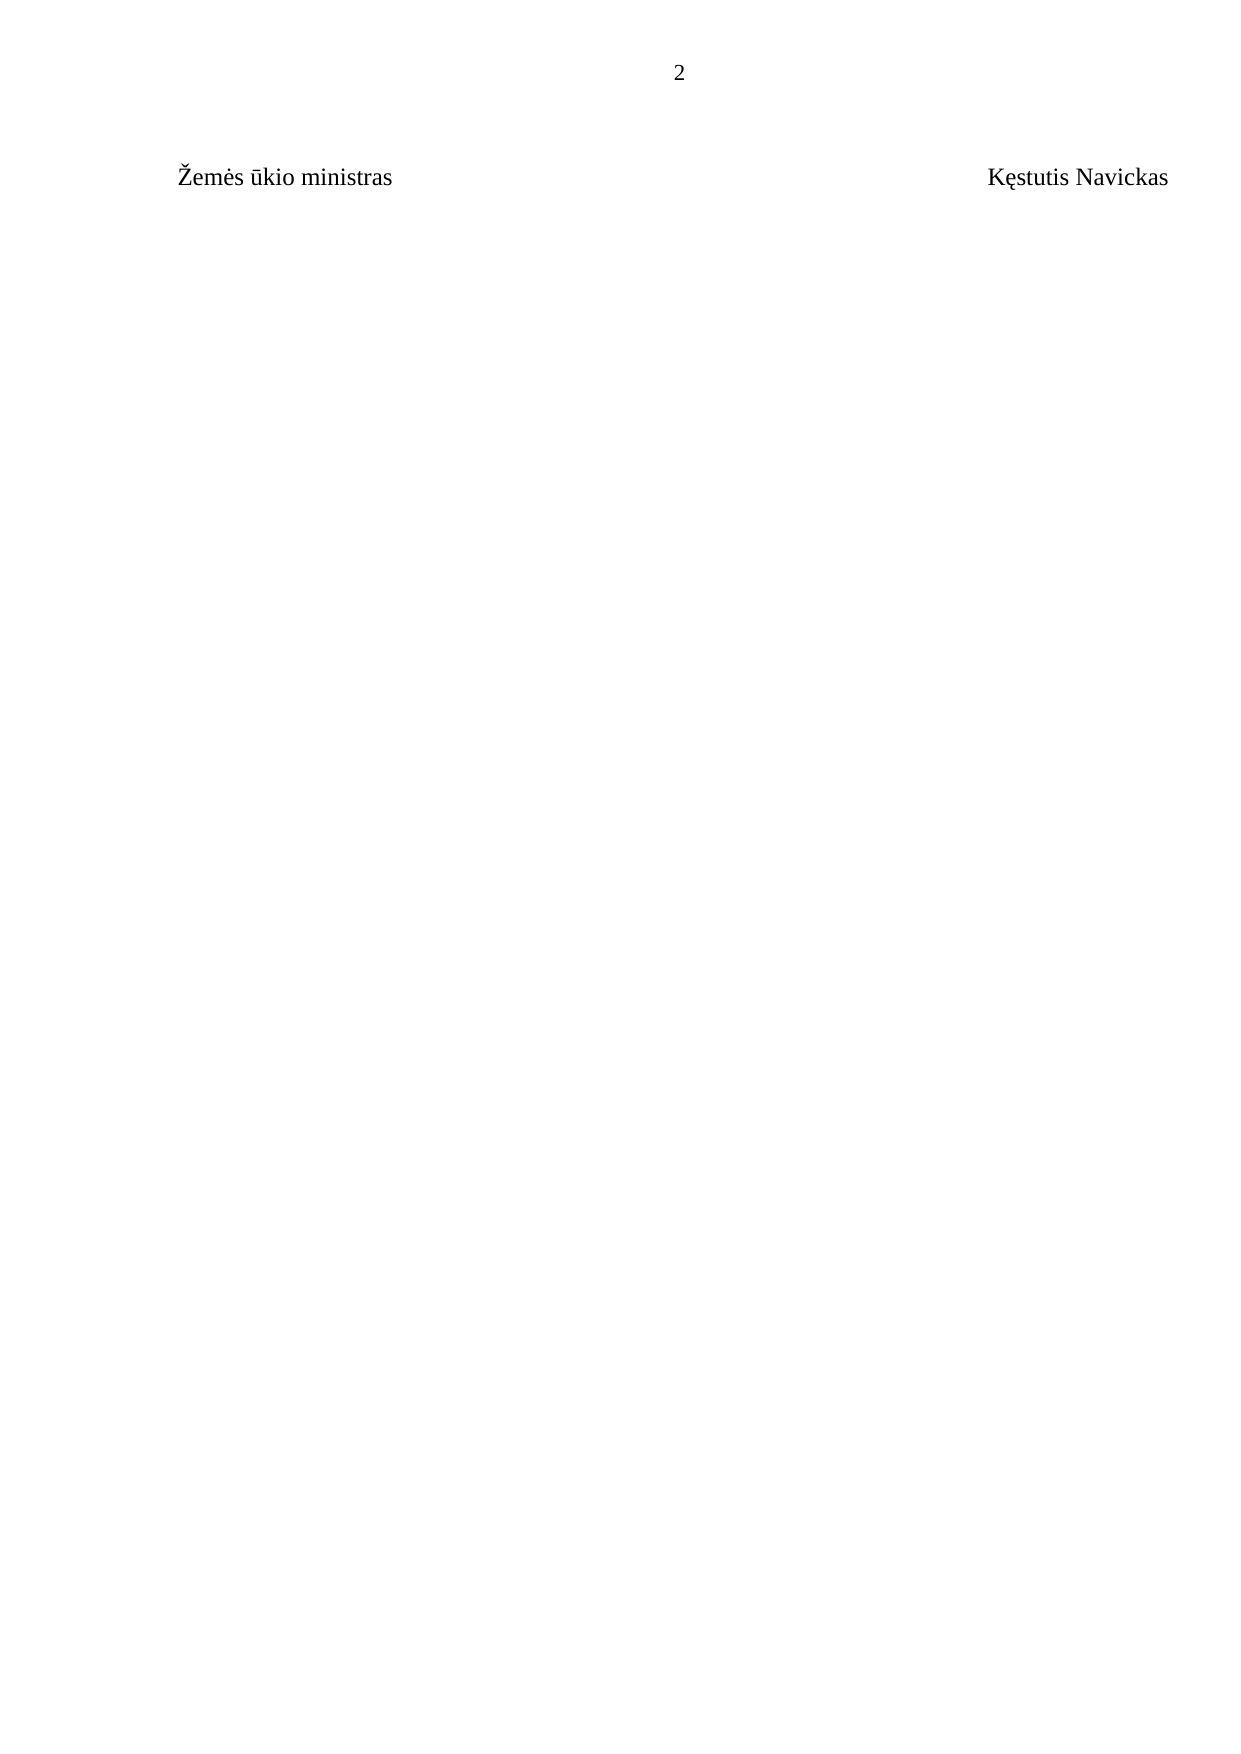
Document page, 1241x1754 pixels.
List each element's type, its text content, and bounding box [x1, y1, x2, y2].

text Žemės ūkio ministras Kęstutis Navickas [177, 162, 1181, 191]
